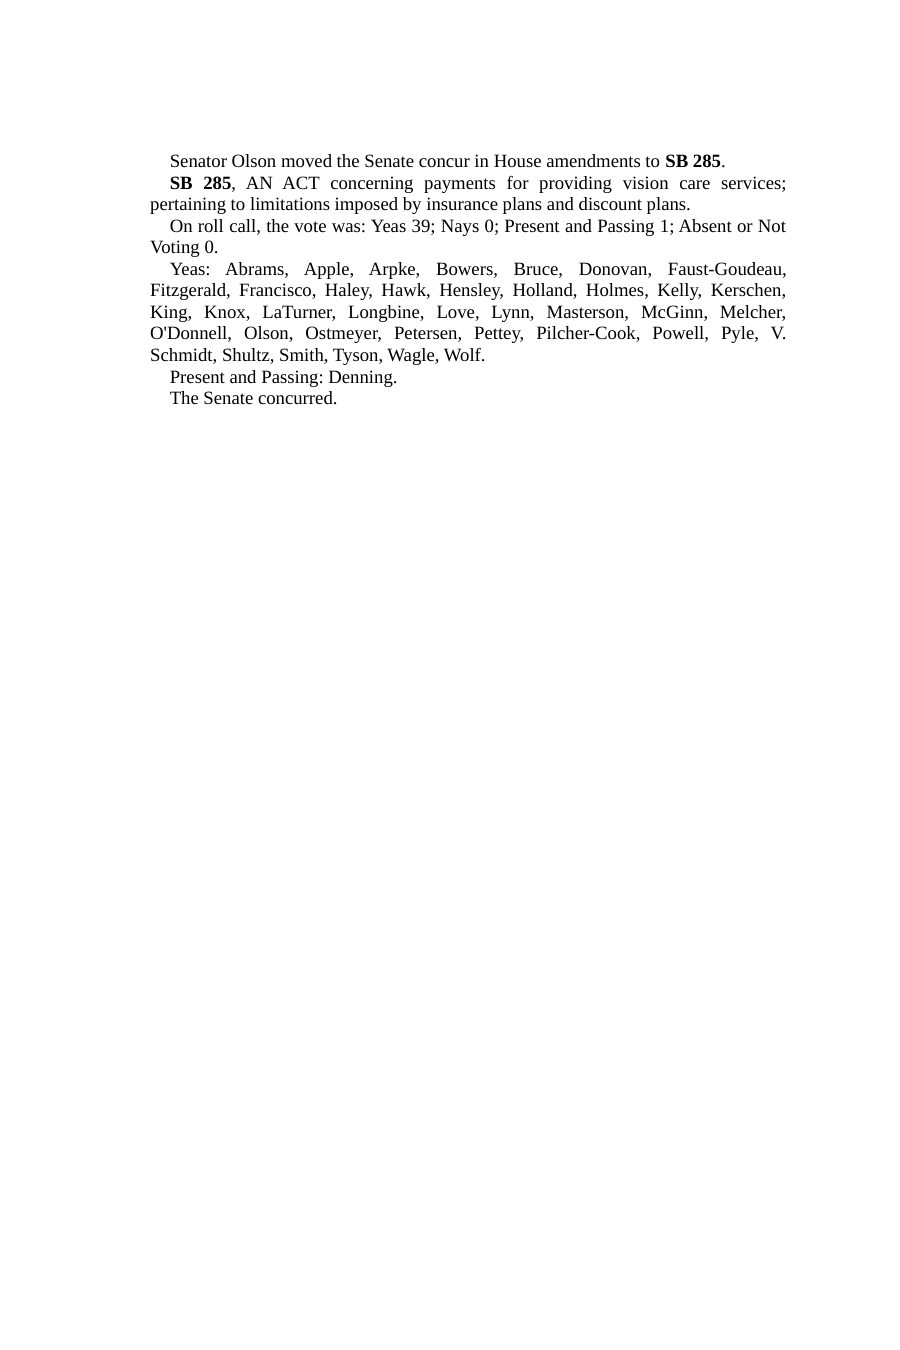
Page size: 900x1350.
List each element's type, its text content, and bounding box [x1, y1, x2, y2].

text Present and Passing: Denning. [150, 366, 787, 387]
text SB 285, AN ACT concerning payments for providing vision care services; pertaining to limitations imposed by insurance plans and discount plans. [150, 172, 787, 215]
text Senator Olson moved the Senate concur in House amendments to SB 285. [150, 150, 787, 172]
text Yeas: Abrams, Apple, Arpke, Bowers, Bruce, Donovan, Faust-Goudeau, Fitzgerald, Francisco, Haley, Hawk, Hensley, Holland, Holmes, Kelly, Kerschen, King, Knox, LaTurner, Longbine, Love, Lynn, Masterson, McGinn, Melcher, O'Donnell, Olson, Ostmeyer, Petersen, Pettey, Pilcher-Cook, Powell, Pyle, V. Schmidt, Shultz, Smith, Tyson, Wagle, Wolf. [150, 258, 787, 366]
text The Senate concurred. [150, 387, 787, 409]
text On roll call, the vote was: Yeas 39; Nays 0; Present and Passing 1; Absent or Not Voting 0. [150, 215, 787, 258]
